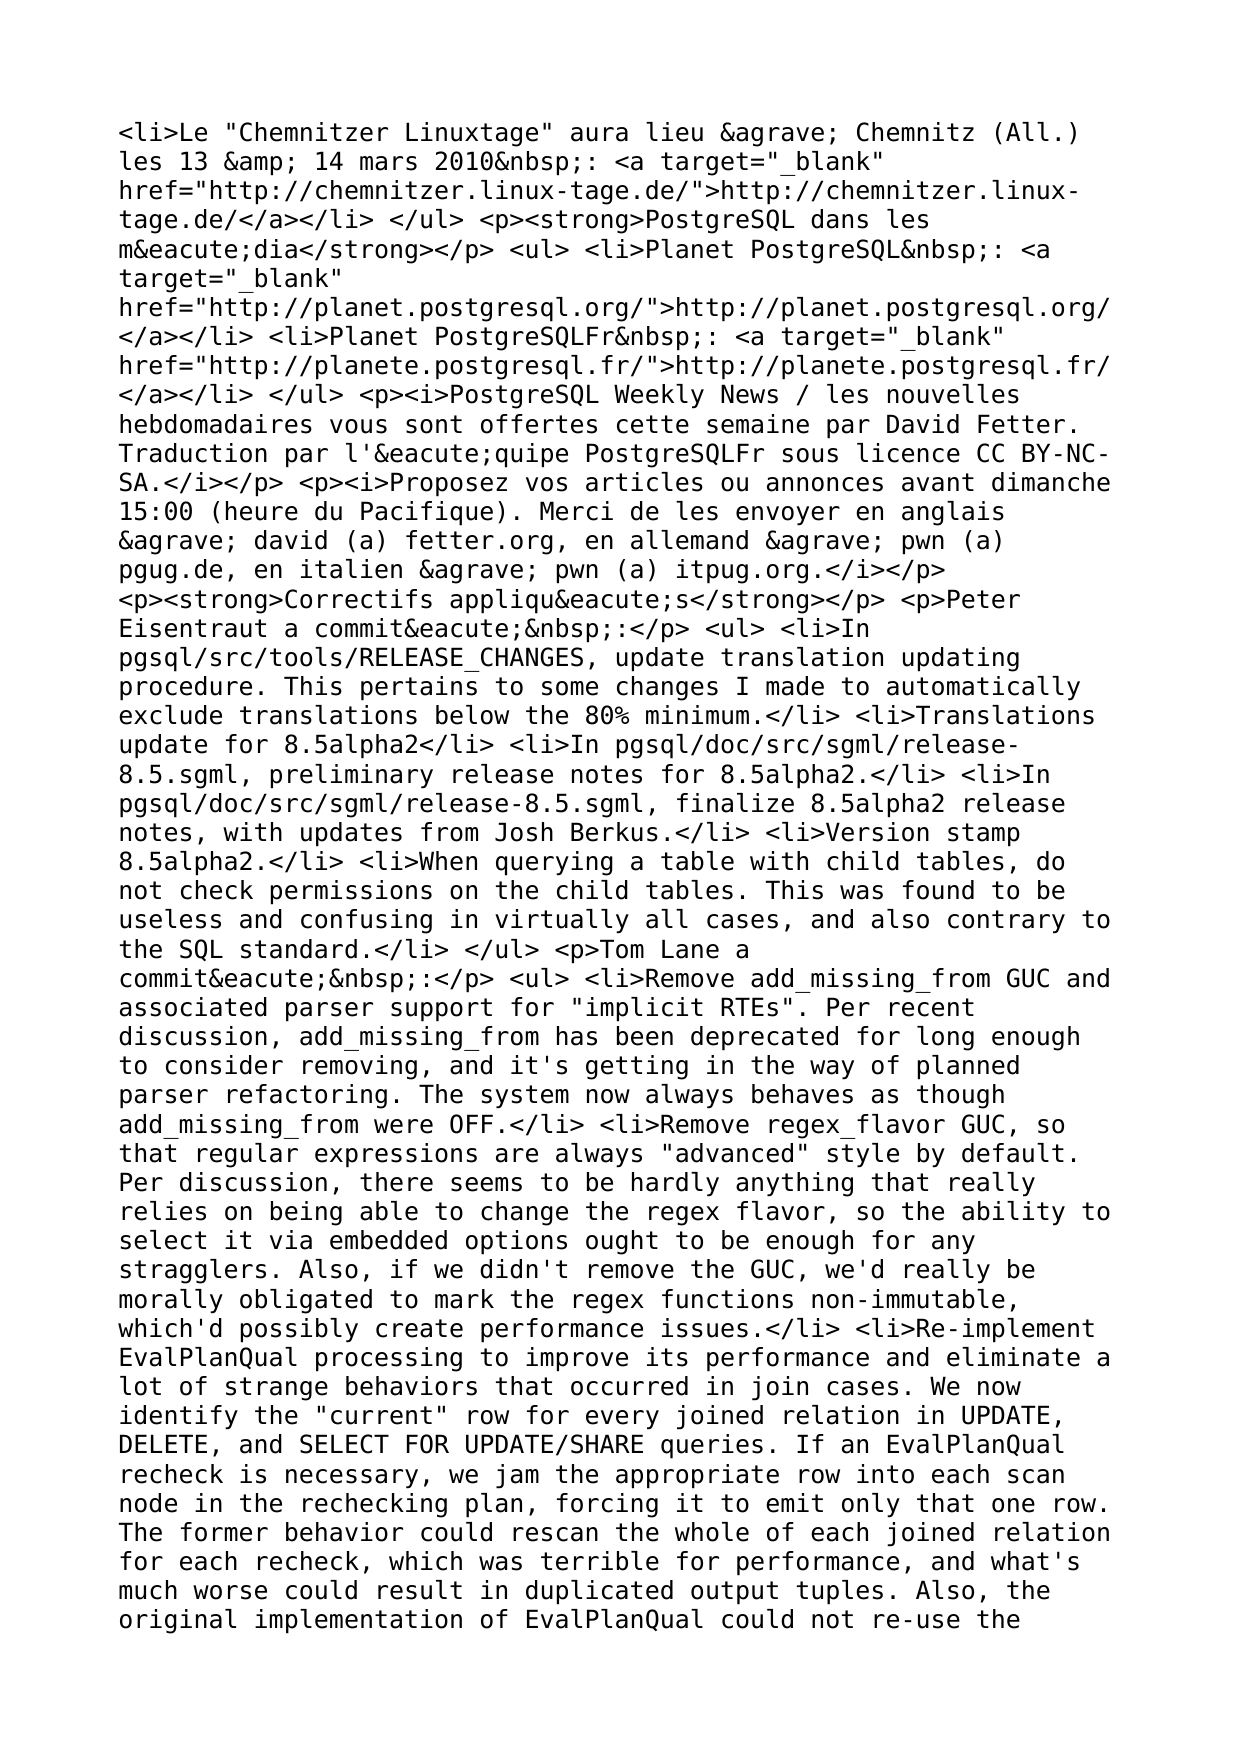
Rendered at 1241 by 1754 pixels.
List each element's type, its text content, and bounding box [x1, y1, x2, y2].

text <li>Le "Chemnitzer Linuxtage" aura lieu &agrave; Chemnitz (All.) les 13 &amp; 14 mars 2010&nbsp;: <a target="_blank" href="http://chemnitzer.linux-tage.de/">http://chemnitzer.linux-tage.de/</a></li> </ul> <p><strong>PostgreSQL dans les m&eacute;dia</strong></p> <ul> <li>Planet PostgreSQL&nbsp;: <a target="_blank" href="http://planet.postgresql.org/">http://planet.postgresql.org/</a></li> <li>Planet PostgreSQLFr&nbsp;: <a target="_blank" href="http://planete.postgresql.fr/">http://planete.postgresql.fr/</a></li> </ul> <p><i>PostgreSQL Weekly News / les nouvelles hebdomadaires vous sont offertes cette semaine par David Fetter. Traduction par l'&eacute;quipe PostgreSQLFr sous licence CC BY-NC-SA.</i></p> <p><i>Proposez vos articles ou annonces avant dimanche 15:00 (heure du Pacifique). Merci de les envoyer en anglais &agrave; david (a) fetter.org, en allemand &agrave; pwn (a) pgug.de, en italien &agrave; pwn (a) itpug.org.</i></p> <p><strong>Correctifs appliqu&eacute;s</strong></p> <p>Peter Eisentraut a commit&eacute;&nbsp;:</p> <ul> <li>In pgsql/src/tools/RELEASE_CHANGES, update translation updating procedure. This pertains to some changes I made to automatically exclude translations below the 80% minimum.</li> <li>Translations update for 8.5alpha2</li> <li>In pgsql/doc/src/sgml/release-8.5.sgml, preliminary release notes for 8.5alpha2.</li> <li>In pgsql/doc/src/sgml/release-8.5.sgml, finalize 8.5alpha2 release notes, with updates from Josh Berkus.</li> <li>Version stamp 8.5alpha2.</li> <li>When querying a table with child tables, do not check permissions on the child tables. This was found to be useless and confusing in virtually all cases, and also contrary to the SQL standard.</li> </ul> <p>Tom Lane a commit&eacute;&nbsp;:</p> <ul> <li>Remove add_missing_from GUC and associated parser support for "implicit RTEs". Per recent discussion, add_missing_from has been deprecated for long enough to consider removing, and it's getting in the way of planned parser refactoring. The system now always behaves as though add_missing_from were OFF.</li> <li>Remove regex_flavor GUC, so that regular expressions are always "advanced" style by default. Per discussion, there seems to be hardly anything that really relies on being able to change the regex flavor, so the ability to select it via embedded options ought to be enough for any stragglers. Also, if we didn't remove the GUC, we'd really be morally obligated to mark the regex functions non-immutable, which'd possibly create performance issues.</li> <li>Re-implement EvalPlanQual processing to improve its performance and eliminate a lot of strange behaviors that occurred in join cases. We now identify the "current" row for every joined relation in UPDATE, DELETE, and SELECT FOR UPDATE/SHARE queries. If an EvalPlanQual recheck is necessary, we jam the appropriate row into each scan node in the rechecking plan, forcing it to emit only that one row. The former behavior could rescan the whole of each joined relation for each recheck, which was terrible for performance, and what's much worse could result in duplicated output tuples. Also, the original implementation of EvalPlanQual could not re-use the [118, 118, 1122, 1635]
